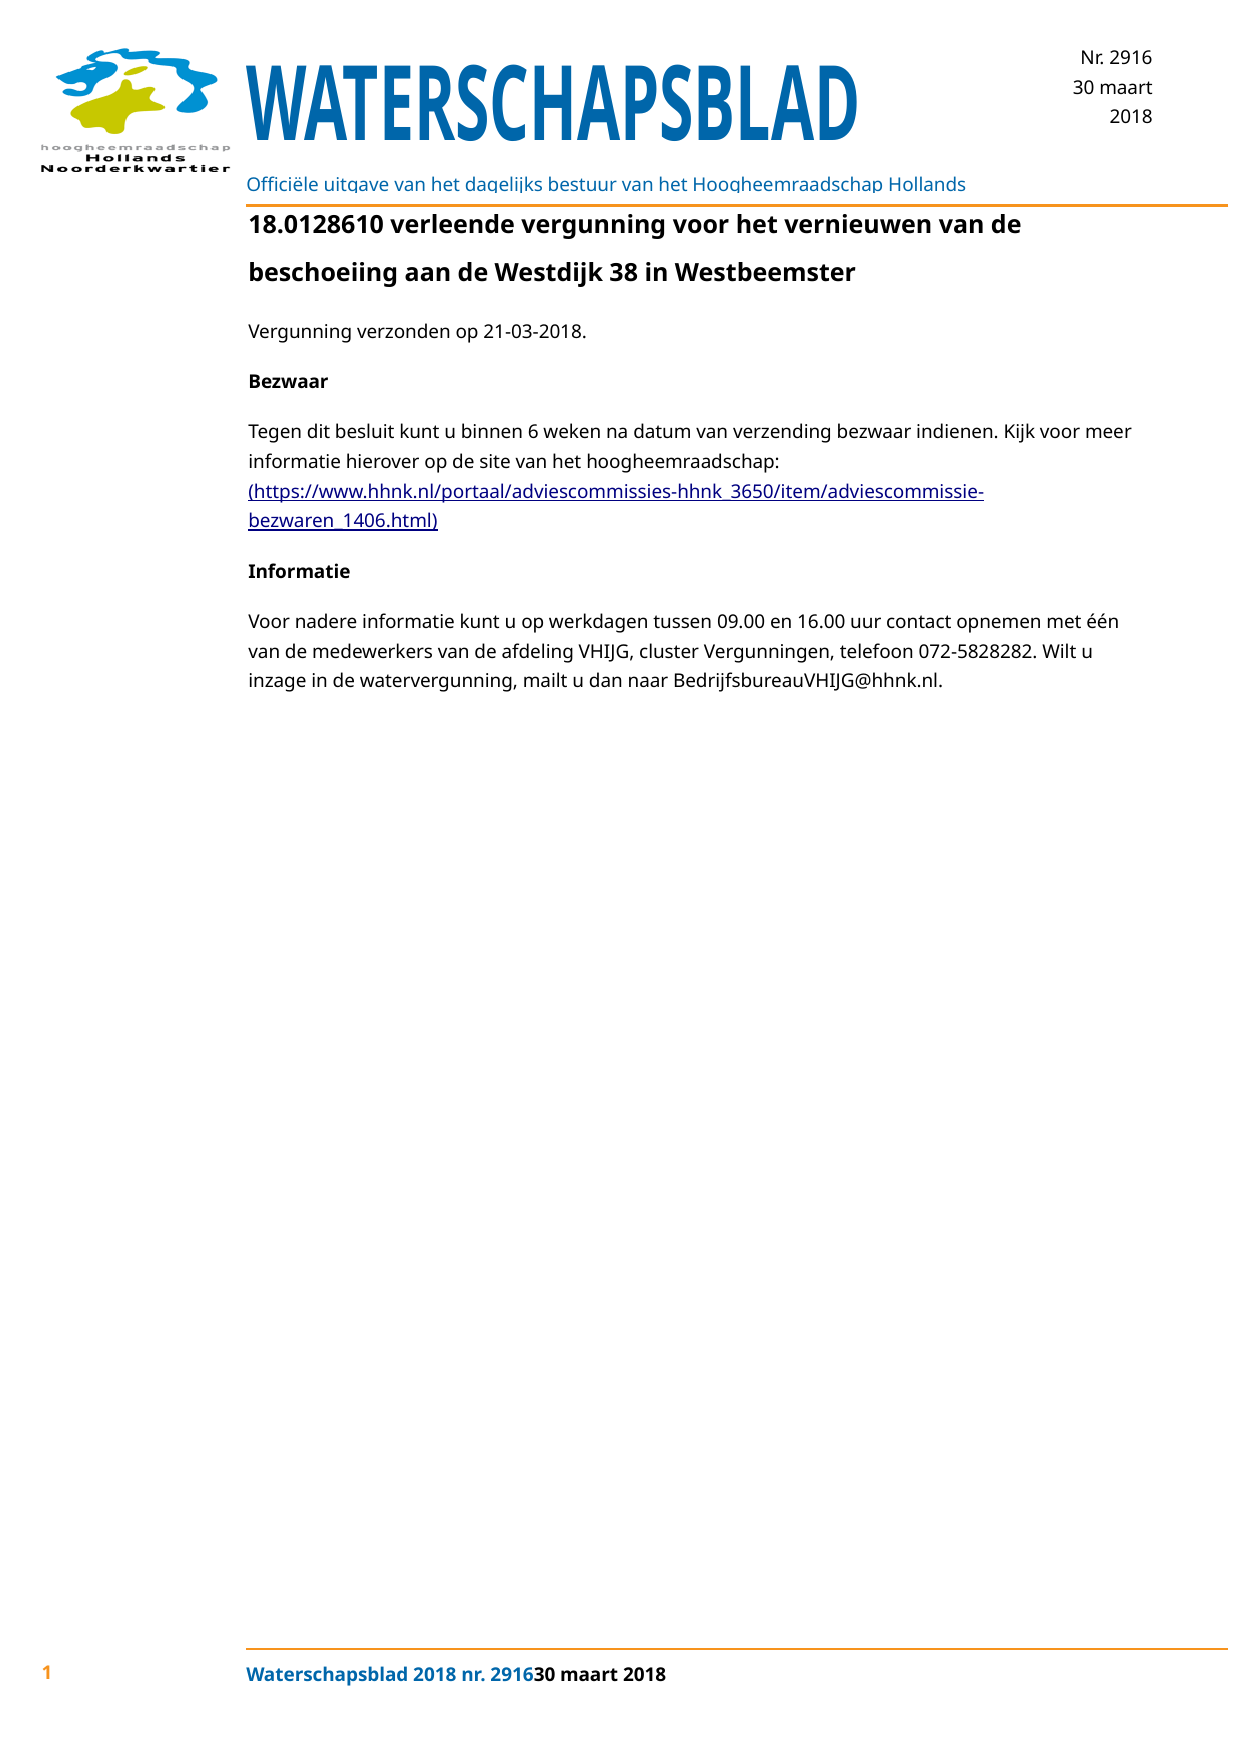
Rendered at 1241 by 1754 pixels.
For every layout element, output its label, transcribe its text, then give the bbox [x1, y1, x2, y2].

text Voor nadere informatie kunt u op werkdagen tussen 09.00 en 16.00 uur contact opnemen met één van de medewerkers van de afdeling VHIJG, cluster Vergunningen, telefoon 072-5828282. Wilt u inzage in de watervergunning, mailt u dan naar BedrijfsbureauVHIJG@hhnk.nl. [248, 608, 1152, 693]
text Tegen dit besluit kunt u binnen 6 weken na datum van verzending bezwaar indienen. Kijk voor meer informatie hierover op de site van het hoogheemraadschap: (https://www.hhnk.nl/portaal/adviescommissies-hhnk_3650/item/adviescommissie-bezwaren_1406.html) [248, 419, 1152, 533]
text 18.0128610 verleende vergunning voor het vernieuwen van de beschoeiing aan de Westdijk 38 in Westbeemster [248, 207, 1152, 288]
text Vergunning verzonden op 21-03-2018. [248, 318, 1152, 344]
text Bezwaar [248, 368, 1152, 394]
picture [41, 47, 231, 172]
text Informatie [248, 558, 1152, 584]
